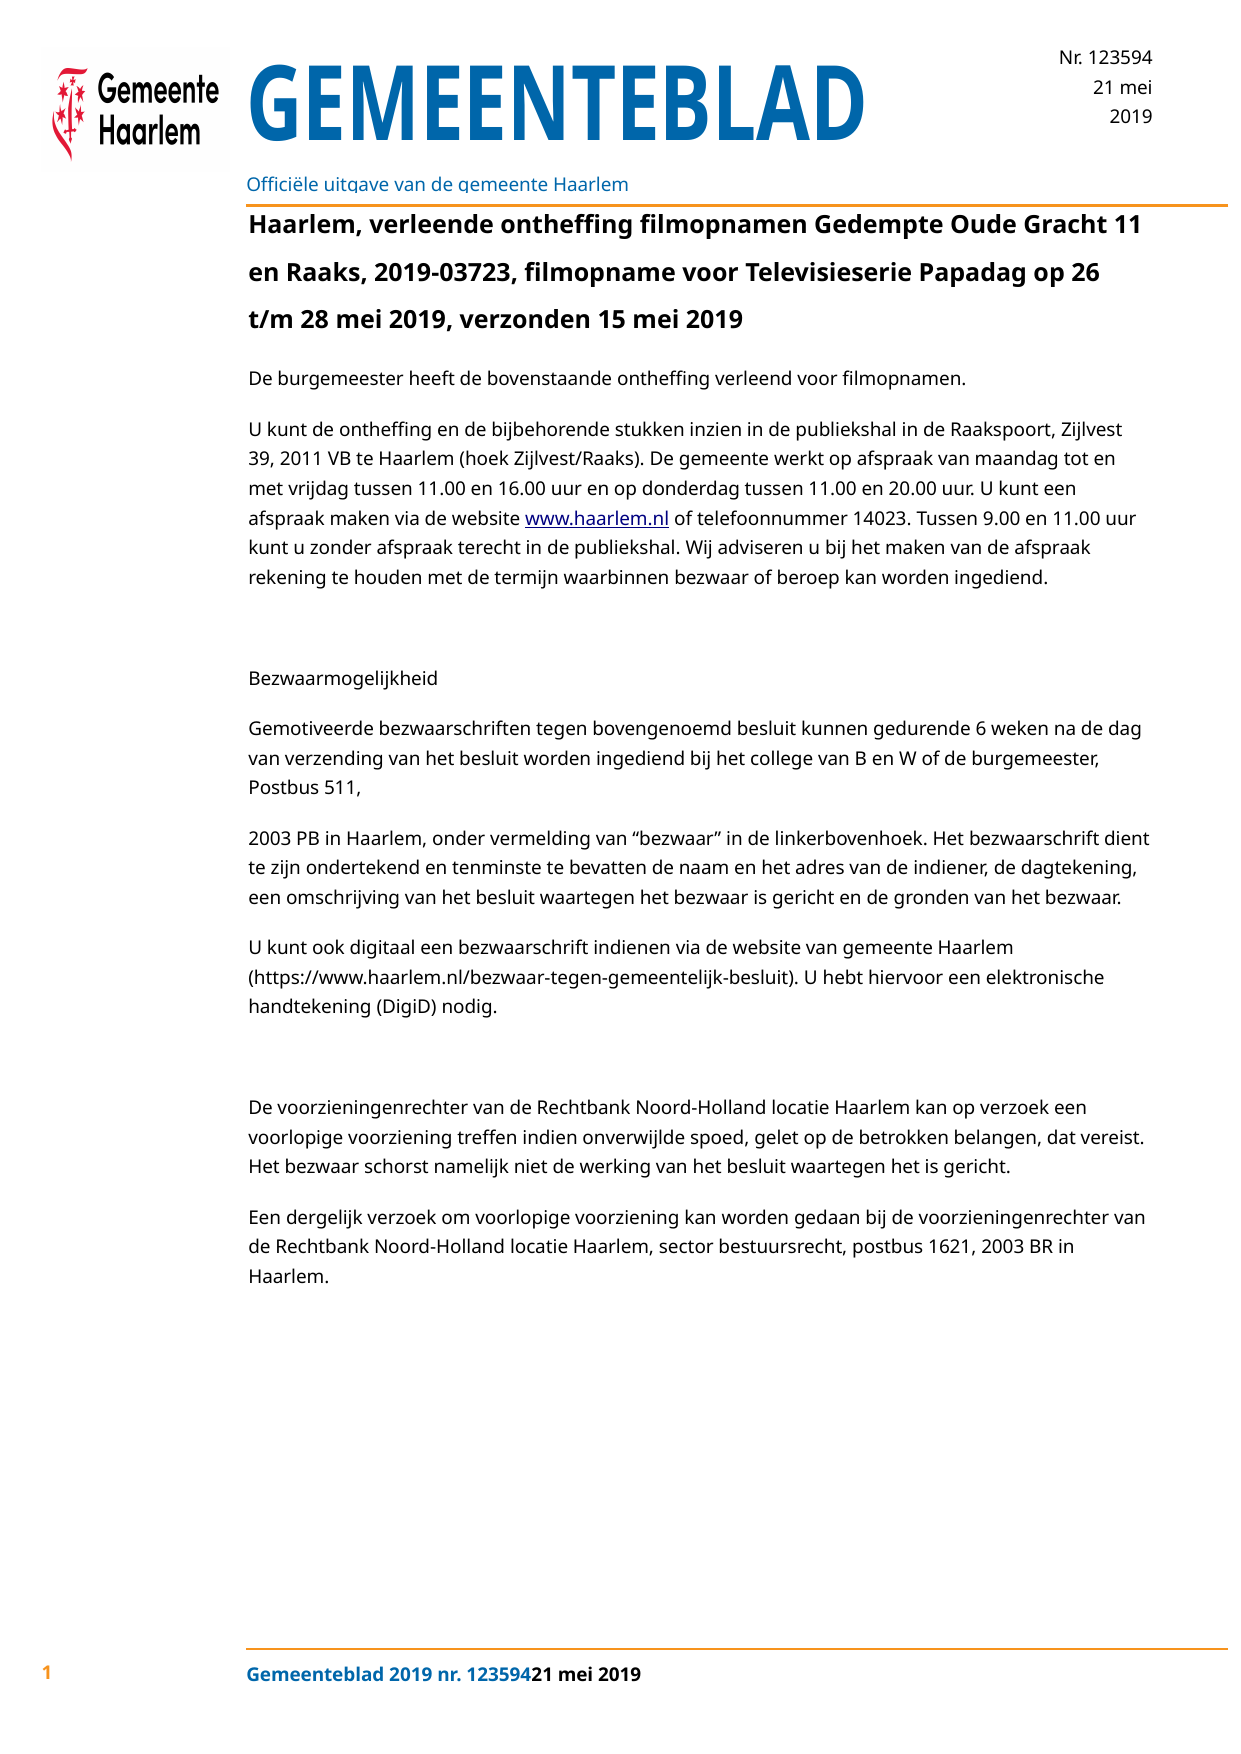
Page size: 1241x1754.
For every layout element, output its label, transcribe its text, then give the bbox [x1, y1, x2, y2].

text De voorzieningenrechter van de Rechtbank Noord-Holland locatie Haarlem kan op verzoek een voorlopige voorziening treffen indien onverwijlde spoed, gelet op de betrokken belangen, dat vereist. Het bezwaar schorst namelijk niet de werking van het besluit waartegen het is gericht. [248, 1094, 1152, 1179]
text U kunt de ontheffing en de bijbehorende stukken inzien in de publiekshal in de Raakspoort, Zijlvest 39, 2011 VB te Haarlem (hoek Zijlvest/Raaks). De gemeente werkt op afspraak van maandag tot en met vrijdag tussen 11.00 en 16.00 uur en op donderdag tussen 11.00 en 20.00 uur. U kunt een afspraak maken via de website www.haarlem.nl of telefoonnummer 14023. Tussen 9.00 en 11.00 uur kunt u zonder afspraak terecht in de publiekshal. Wij adviseren u bij het maken van de afspraak rekening te houden met de termijn waarbinnen bezwaar of beroep kan worden ingediend. [248, 416, 1152, 589]
text U kunt ook digitaal een bezwaarschrift indienen via de website van gemeente Haarlem (https://www.haarlem.nl/bezwaar-tegen-gemeentelijk-besluit). U hebt hiervoor een elektronische handtekening (DigiD) nodig. [248, 934, 1152, 1019]
text Een dergelijk verzoek om voorlopige voorziening kan worden gedaan bij de voorzieningenrechter van de Rechtbank Noord-Holland locatie Haarlem, sector bestuursrecht, postbus 1621, 2003 BR in Haarlem. [248, 1204, 1152, 1289]
text Gemotiveerde bezwaarschriften tegen bovengenoemd besluit kunnen gedurende 6 weken na de dag van verzending van het besluit worden ingediend bij het college van B en W of de burgemeester, Postbus 511, [248, 715, 1152, 800]
text 2003 PB in Haarlem, onder vermelding van “bezwaar” in de linkerbovenhoek. Het bezwaarschrift dient te zijn ondertekend en tenminste te bevatten de naam en het adres van de indiener, de dagtekening, een omschrijving van het besluit waartegen het bezwaar is gericht en de gronden van het bezwaar. [248, 825, 1152, 909]
picture [41, 47, 231, 172]
text Bezwaarmogelijkheid [248, 665, 1152, 690]
text De burgemeester heeft de bovenstaande ontheffing verleend voor filmopnamen. [248, 366, 1152, 391]
text Haarlem, verleende ontheffing filmopnamen Gedempte Oude Gracht 11 en Raaks, 2019-03723, filmopname voor Televisieserie Papadag op 26 t/m 28 mei 2019, verzonden 15 mei 2019 [248, 207, 1152, 336]
